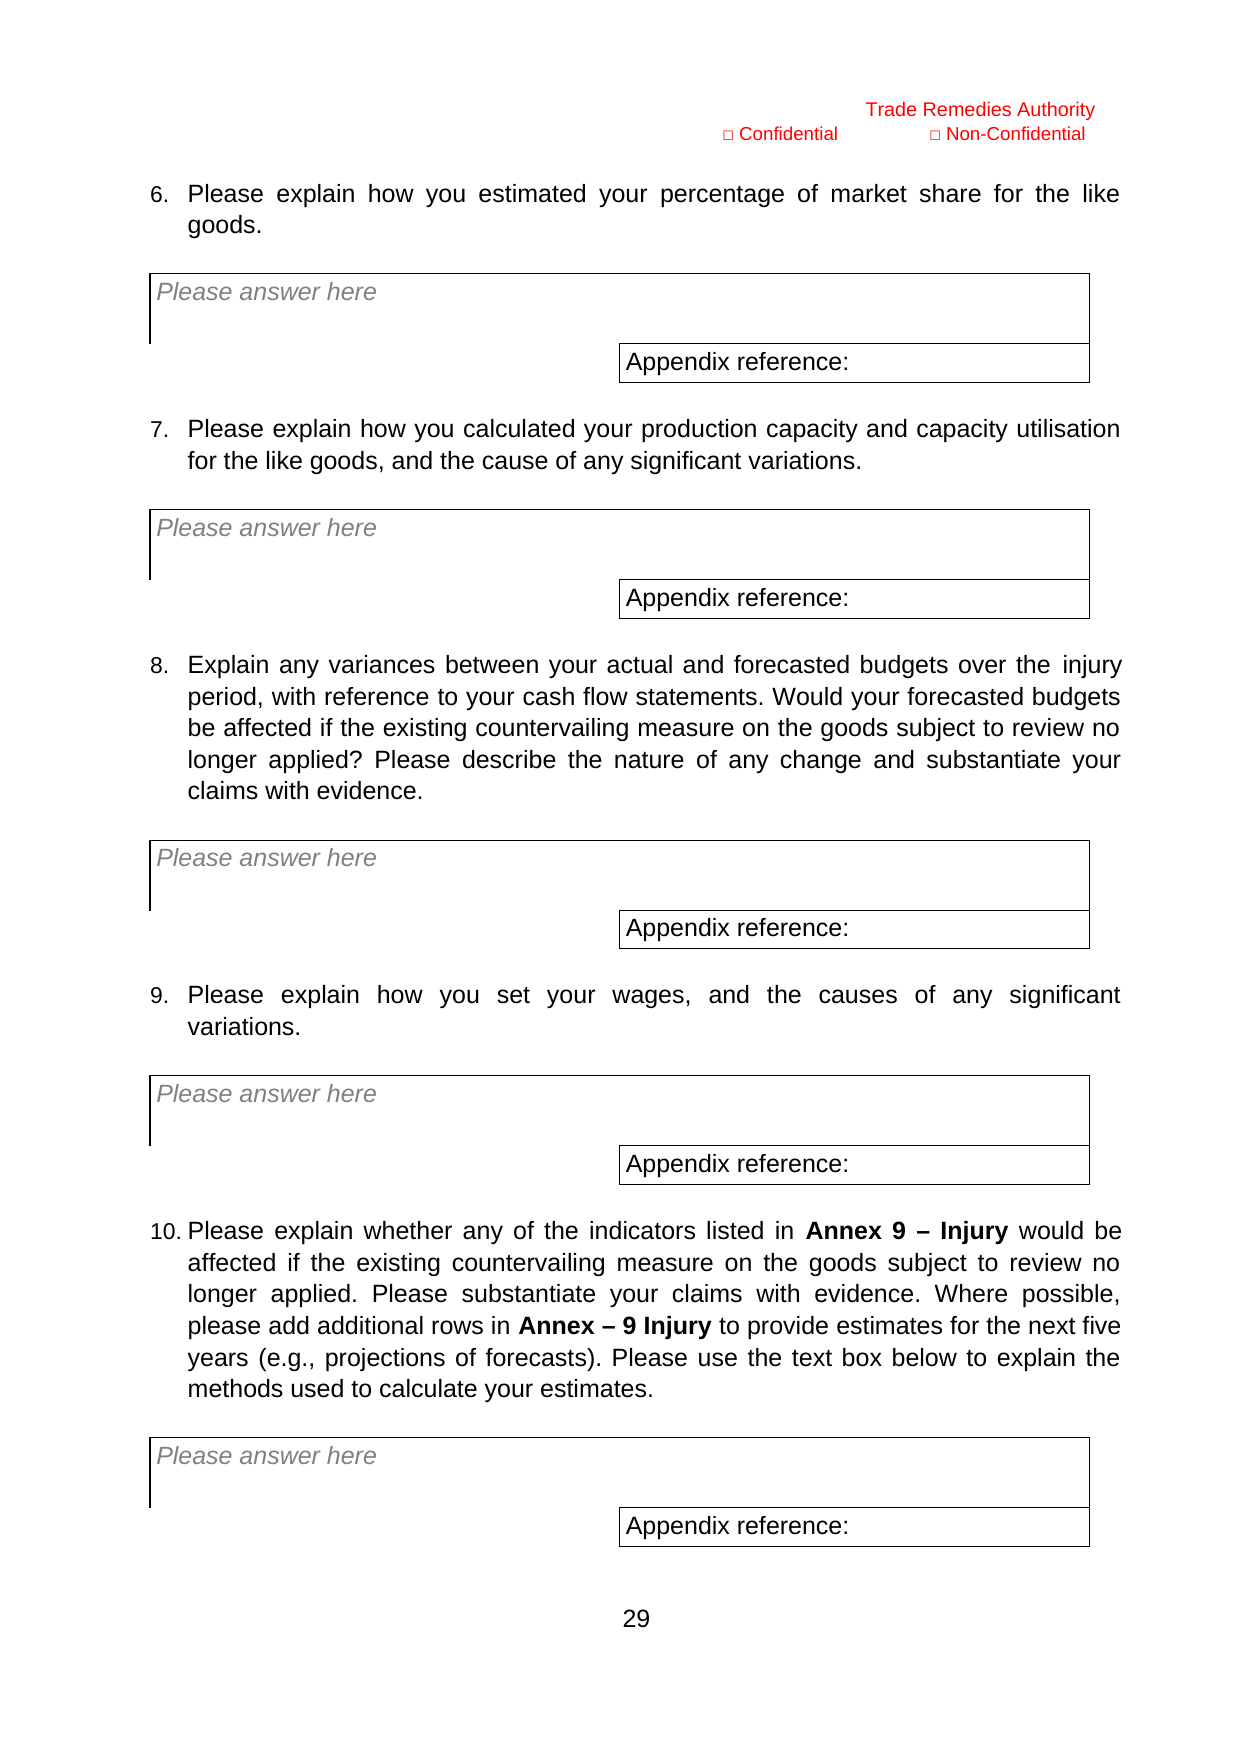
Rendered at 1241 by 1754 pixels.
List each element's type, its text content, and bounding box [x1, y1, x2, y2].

list Please explain how you estimated your percentage of market share for the like goods. [150, 179, 1122, 239]
table_cell [150, 1146, 619, 1184]
list Explain any variances between your actual and forecasted budgets over the injury period, with reference to your cash flow statements. Would your forecasted budgets be affected if the existing countervailing measure on the goods subject to review no longer applied? Please describe the nature of any change and substantiate your claims with evidence. [150, 650, 1122, 805]
table_cell [150, 911, 619, 948]
table_cell [150, 580, 619, 617]
table_cell [150, 1508, 619, 1546]
table_cell Appendix reference: [620, 1508, 1089, 1546]
list Please explain how you set your wages, and the causes of any significant variations. [150, 981, 1122, 1041]
table_cell Appendix reference: [620, 1146, 1089, 1184]
table_header Please answer here [151, 510, 1089, 579]
table_cell Appendix reference: [620, 580, 1089, 617]
list Please explain how you calculated your production capacity and capacity utilisation for the like goods, and the cause of any significant variations. [150, 414, 1122, 475]
list Please explain whether any of the indicators listed in Annex 9 – Injury would be affected if the existing countervailing measure on the goods subject to review no longer applied. Please substantiate your claims with evidence. Where possible, please add additional rows in Annex – 9 Injury to provide estimates for the next five years (e.g., projections of forecasts). Please use the text box below to explain the methods used to calculate your estimates. [150, 1216, 1122, 1403]
table_cell Appendix reference: [620, 344, 1089, 382]
table_header Please answer here [151, 841, 1089, 909]
table_cell Appendix reference: [620, 911, 1089, 948]
table_header Please answer here [151, 1438, 1089, 1507]
table_cell [150, 344, 619, 382]
table_header Please answer here [151, 1076, 1089, 1145]
table_header Please answer here [151, 274, 1089, 343]
